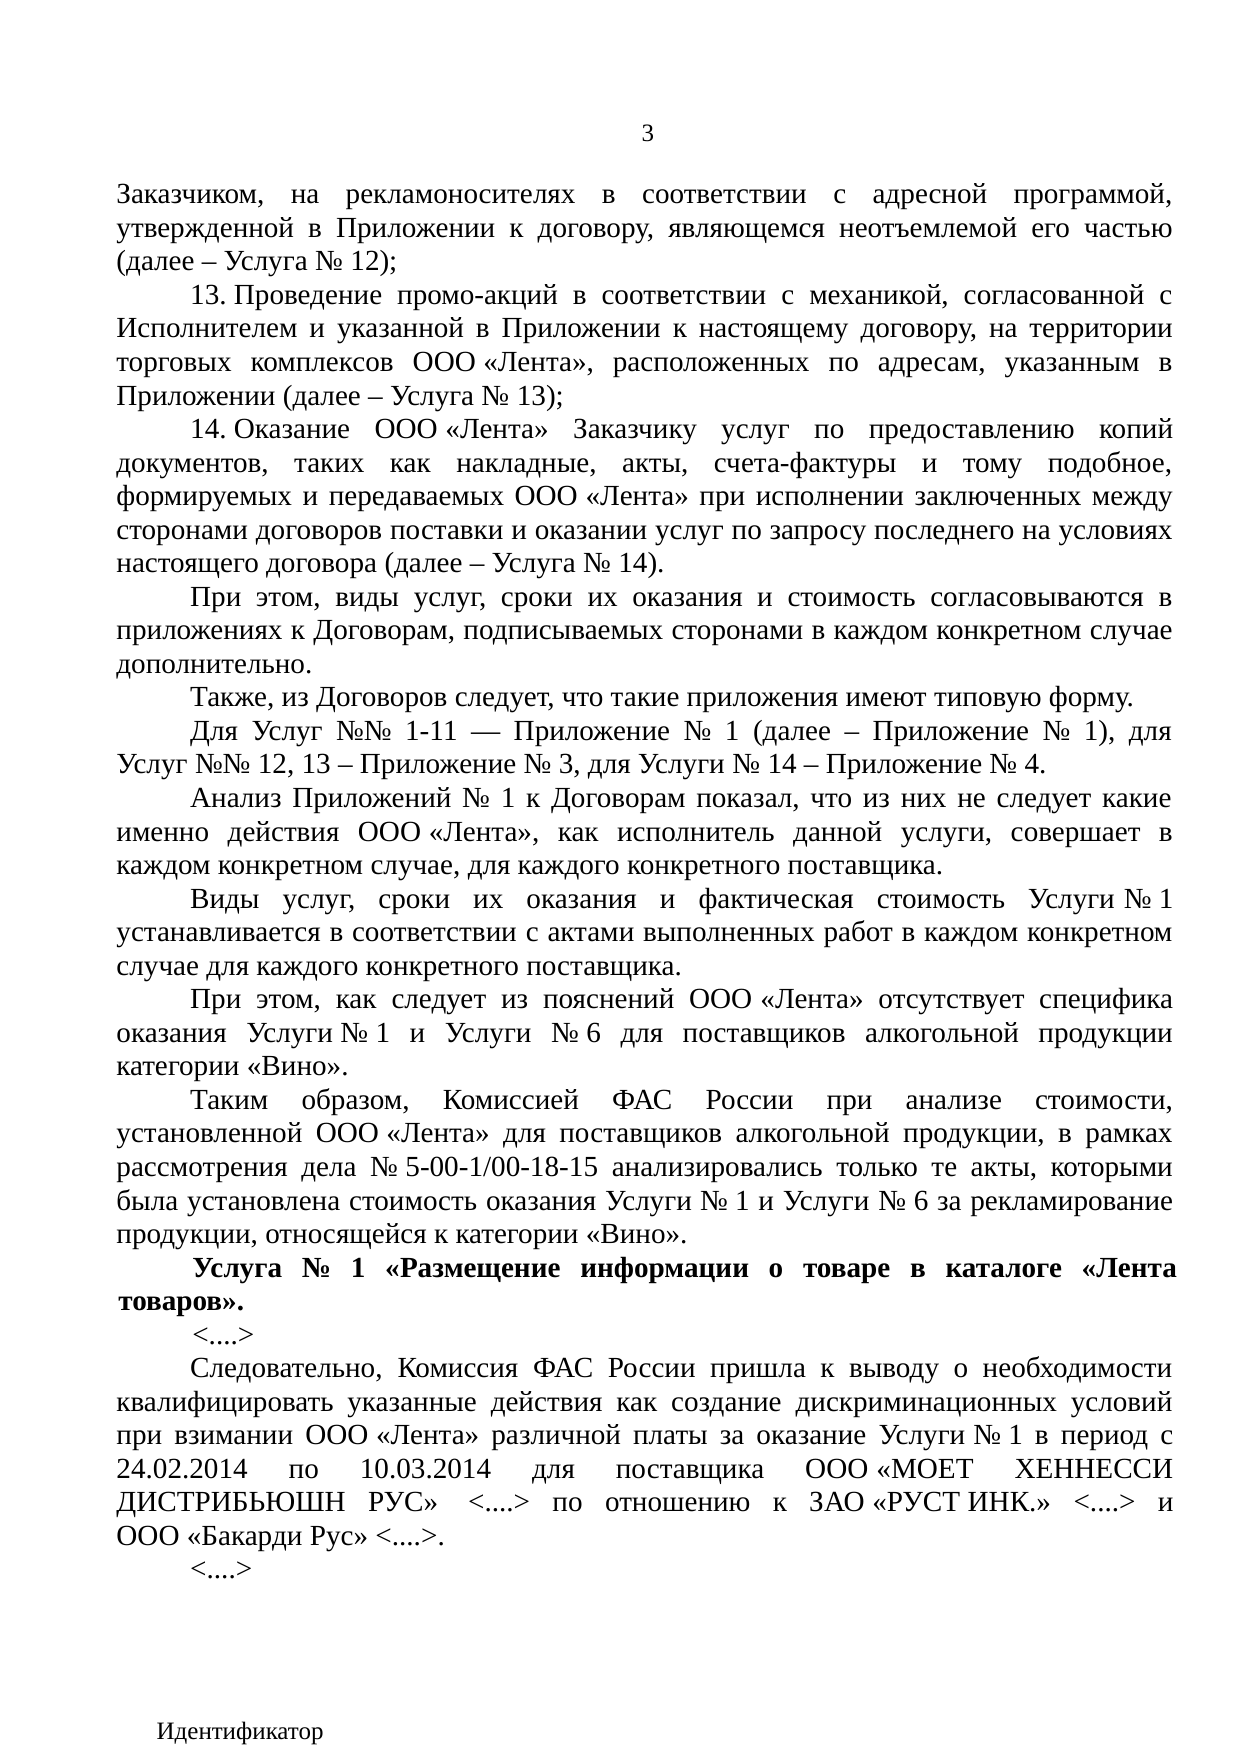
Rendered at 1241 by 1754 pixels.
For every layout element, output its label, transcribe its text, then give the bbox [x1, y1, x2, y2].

text 14. Оказание ООО «Лента» Заказчику услуг по предоставлению копий документов, таких как накладные, акты, счета-фактуры и тому подобное, формируемых и передаваемых ООО «Лента» при исполнении заключенных между сторонами договоров поставки и оказании услуг по запросу последнего на условиях настоящего договора (далее – Услуга № 14). [116, 411, 1173, 579]
text <....> [116, 1552, 1173, 1585]
text При этом, как следует из пояснений ООО «Лента» отсутствует специфика оказания Услуги № 1 и Услуги № 6 для поставщиков алкогольной продукции категории «Вино». [116, 981, 1173, 1082]
text 13. Проведение промо-акций в соответствии с механикой, согласованной с Исполнителем и указанной в Приложении к настоящему договору, на территории торговых комплексов ООО «Лента», расположенных по адресам, указанным в Приложении (далее – Услуга № 13); [116, 277, 1173, 411]
text Следовательно, Комиссия ФАС России пришла к выводу о необходимости квалифицировать указанные действия как создание дискриминационных условий при взимании ООО «Лента» различной платы за оказание Услуги № 1 в период с 24.02.2014 по 10.03.2014 для поставщика ООО «МОЕТ ХЕННЕССИ ДИСТРИБЬЮШН РУС» <....> по отношению к ЗАО «РУСТ ИНК.» <....> и ООО «Бакарди Рус» <....>. [116, 1350, 1173, 1552]
text Виды услуг, сроки их оказания и фактическая стоимость Услуги № 1 устанавливается в соответствии с актами выполненных работ в каждом конкретном случае для каждого конкретного поставщика. [116, 881, 1173, 981]
text Заказчиком, на рекламоносителях в соответствии с адресной программой, утвержденной в Приложении к договору, являющемся неотъемлемой его частью (далее – Услуга № 12); [116, 176, 1173, 277]
text Для Услуг №№ 1-11 — Приложение № 1 (далее – Приложение № 1), для Услуг №№ 12, 13 – Приложение № 3, для Услуги № 14 – Приложение № 4. [116, 713, 1173, 780]
text <....> [118, 1317, 1177, 1350]
text Таким образом, Комиссией ФАС России при анализе стоимости, установленной ООО «Лента» для поставщиков алкогольной продукции, в рамках рассмотрения дела № 5-00-1/00-18-15 анализировались только те акты, которыми была установлена стоимость оказания Услуги № 1 и Услуги № 6 за рекламирование продукции, относящейся к категории «Вино». [116, 1082, 1173, 1250]
text Услуга № 1 «Размещение информации о товаре в каталоге «Лента товаров». [118, 1250, 1177, 1317]
text При этом, виды услуг, сроки их оказания и стоимость согласовываются в приложениях к Договорам, подписываемых сторонами в каждом конкретном случае дополнительно. [116, 579, 1173, 679]
text Также, из Договоров следует, что такие приложения имеют типовую форму. [116, 679, 1173, 713]
text Анализ Приложений № 1 к Договорам показал, что из них не следует какие именно действия ООО «Лента», как исполнитель данной услуги, совершает в каждом конкретном случае, для каждого конкретного поставщика. [116, 780, 1173, 881]
